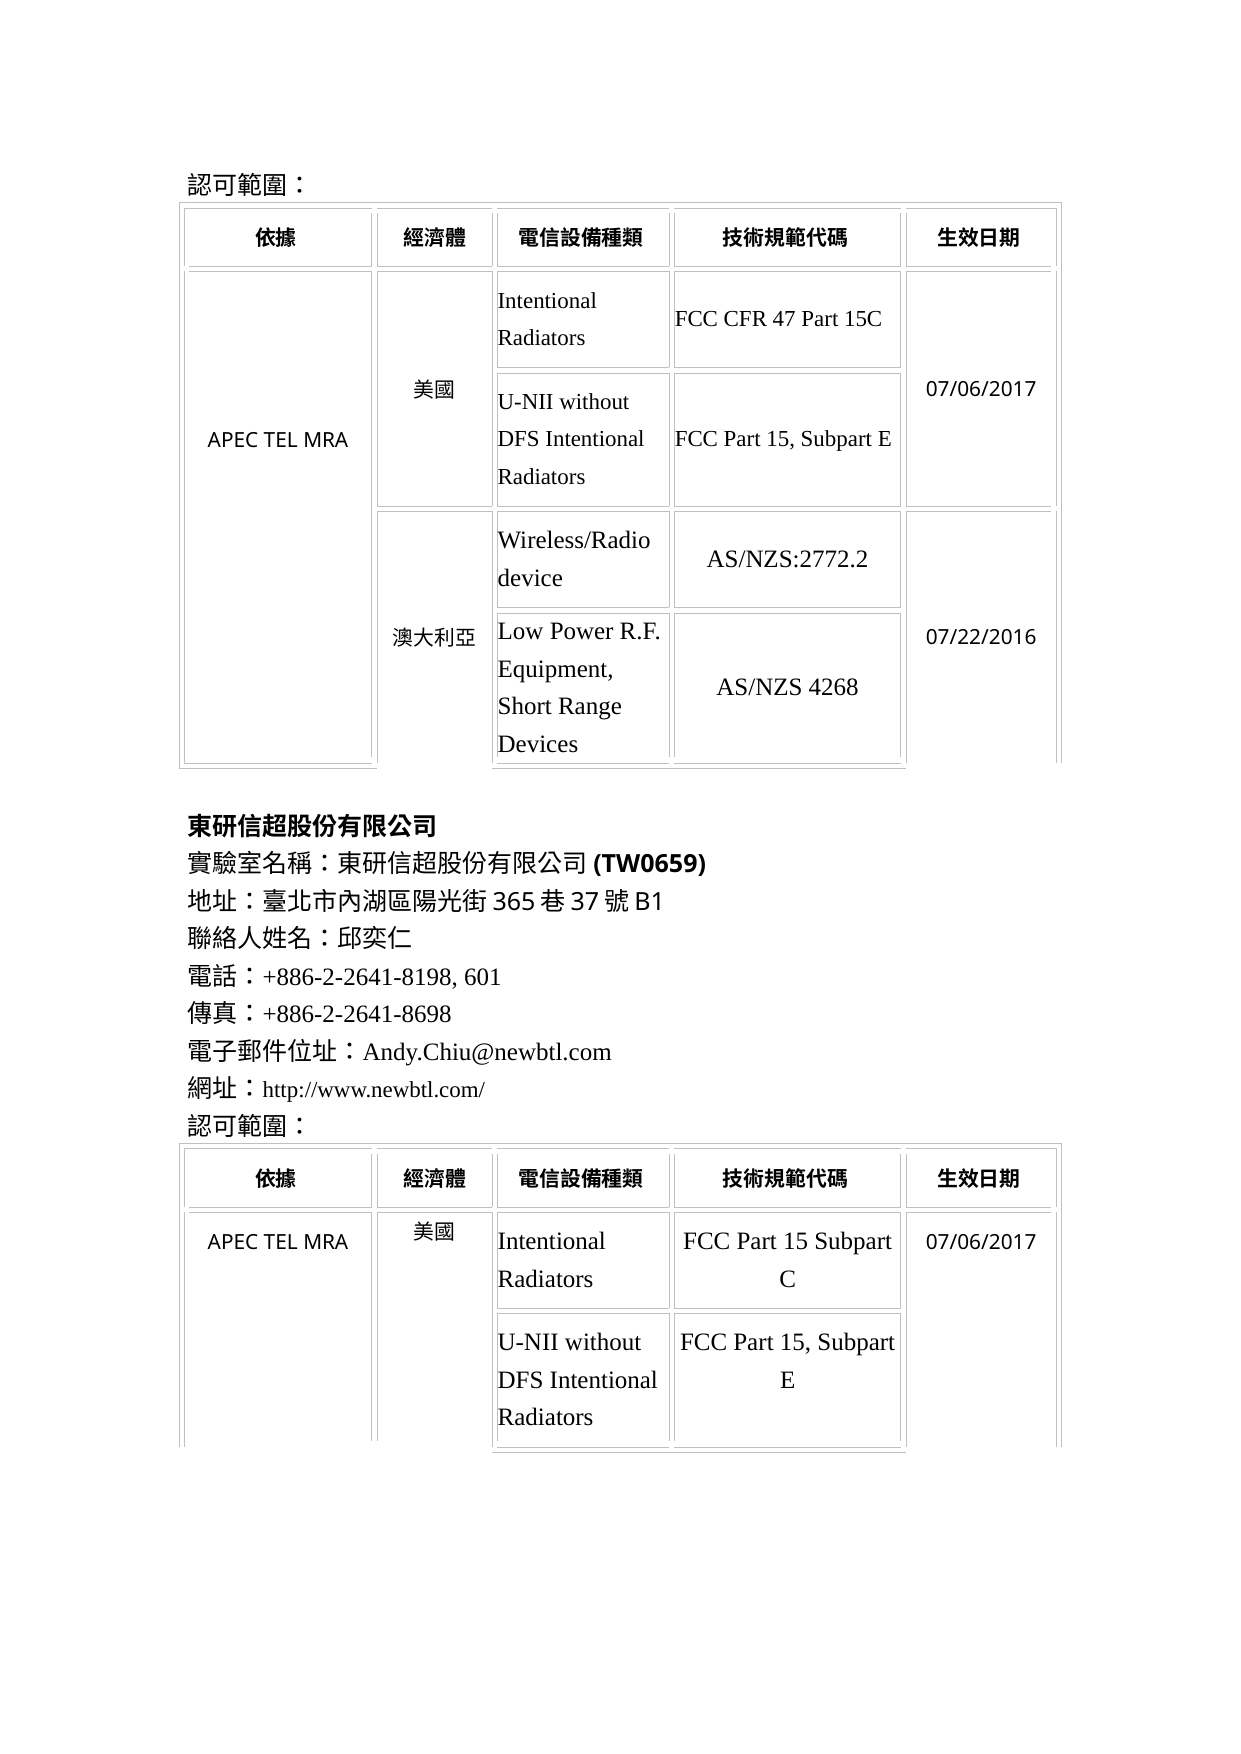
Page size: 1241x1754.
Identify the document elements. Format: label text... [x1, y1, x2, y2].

table_cell Wireless/Radio device [495, 506, 672, 607]
table_header 依據 [181, 1144, 374, 1207]
table_cell U-NII without DFS Intentional Radiators [495, 367, 672, 506]
table_header 技術規範代碼 [672, 1144, 903, 1207]
text 電話：+886-2-2641-8198, 601 [187, 955, 1053, 993]
text 電子郵件位址：Andy.Chiu@newbtl.com [187, 1030, 1053, 1068]
table_cell Intentional Radiators [495, 1207, 672, 1308]
table_cell 07/06/2017 [903, 1207, 1059, 1447]
table_cell 美國 [374, 266, 494, 506]
text 認可範圍： [187, 1105, 1053, 1143]
table_cell 07/22/2016 [903, 506, 1059, 762]
table_cell Intentional Radiators [495, 266, 672, 367]
table_cell 澳大利亞 [374, 506, 494, 762]
table_header 技術規範代碼 [672, 203, 903, 266]
table_cell 美國 [374, 1207, 494, 1447]
table_cell Low Power R.F. Equipment, Short Range Devices [495, 607, 672, 762]
table_header 電信設備種類 [495, 1144, 672, 1207]
table_header 電信設備種類 [495, 203, 672, 266]
table_header 經濟體 [374, 203, 494, 266]
table_cell FCC Part 15, Subpart E [672, 367, 903, 506]
text 認可範圍： [187, 164, 1053, 202]
table_cell 07/06/2017 [903, 266, 1059, 506]
table_cell APEC TEL MRA [181, 1207, 374, 1447]
table_cell APEC TEL MRA [181, 266, 374, 607]
table_header 生效日期 [903, 1144, 1059, 1207]
text 地址：臺北市內湖區陽光街365巷37號B1 聯絡人姓名：邱奕仁 [187, 880, 1053, 955]
table_cell FCC CFR 47 Part 15C [672, 266, 903, 367]
table_header 經濟體 [374, 1144, 494, 1207]
text 東研信超股份有限公司 實驗室名稱：東研信超股份有限公司 (TW0659) [187, 805, 1053, 880]
table_cell AS/NZS:2772.2 [672, 506, 903, 607]
table_cell FCC Part 15, Subpart E [672, 1308, 903, 1447]
table_cell U-NII without DFS Intentional Radiators [495, 1308, 672, 1447]
table_cell FCC Part 15 Subpart C [672, 1207, 903, 1308]
text 傳真：+886-2-2641-8698 [187, 993, 1053, 1030]
table_header 生效日期 [903, 203, 1059, 266]
table_header 依據 [181, 203, 374, 266]
table_cell [185, 607, 374, 762]
table_cell AS/NZS 4268 [672, 607, 903, 762]
text 網址：http://www.newbtl.com/ [187, 1068, 1053, 1105]
